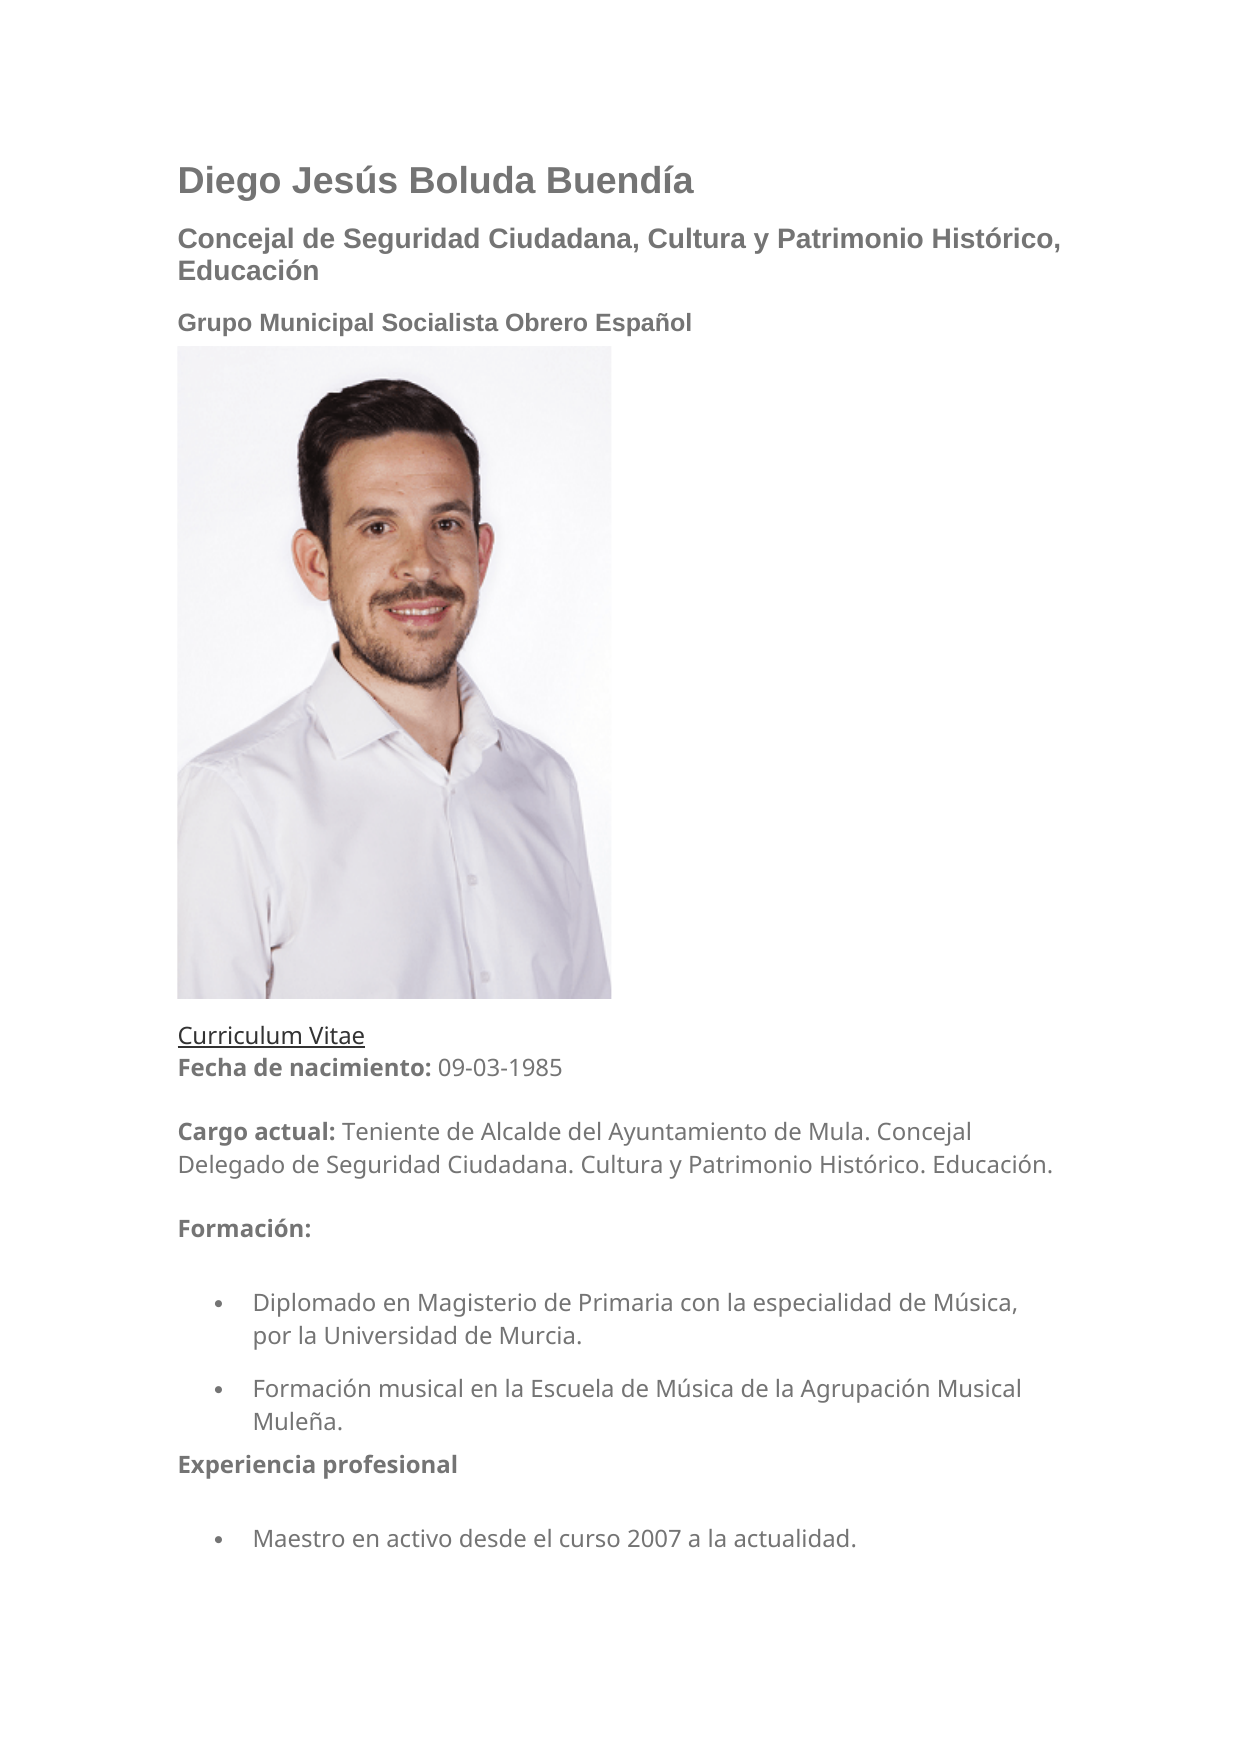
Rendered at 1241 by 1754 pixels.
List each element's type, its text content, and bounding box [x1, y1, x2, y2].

subtitle Curriculum Vitae [177, 1017, 1063, 1051]
subtitle Diego Jesús Boluda Buendía [177, 158, 1063, 201]
text Cargo actual: Teniente de Alcalde del Ayuntamiento de Mula. Concejal Delegado de Seguridad Ciudadana. Cultura y Patrimonio Histórico. Educación. [177, 1115, 1063, 1180]
list Diplomado en Magisterio de Primaria con la especialidad de Música, por la Universidad de Murcia. [215, 1286, 1063, 1351]
title Experiencia profesional [177, 1447, 1063, 1480]
list Maestro en activo desde el curso 2007 a la actualidad. [215, 1522, 1063, 1554]
list Formación musical en la Escuela de Música de la Agrupación Musical Muleña. [215, 1372, 1063, 1437]
text Formación: [177, 1212, 1063, 1244]
subtitle Concejal de Seguridad Ciudadana, Cultura y Patrimonio Histórico, Educación [177, 222, 1063, 287]
subtitle Grupo Municipal Socialista Obrero Español [177, 308, 1063, 336]
text Fecha de nacimiento: 09-03-1985 [177, 1051, 1063, 1084]
